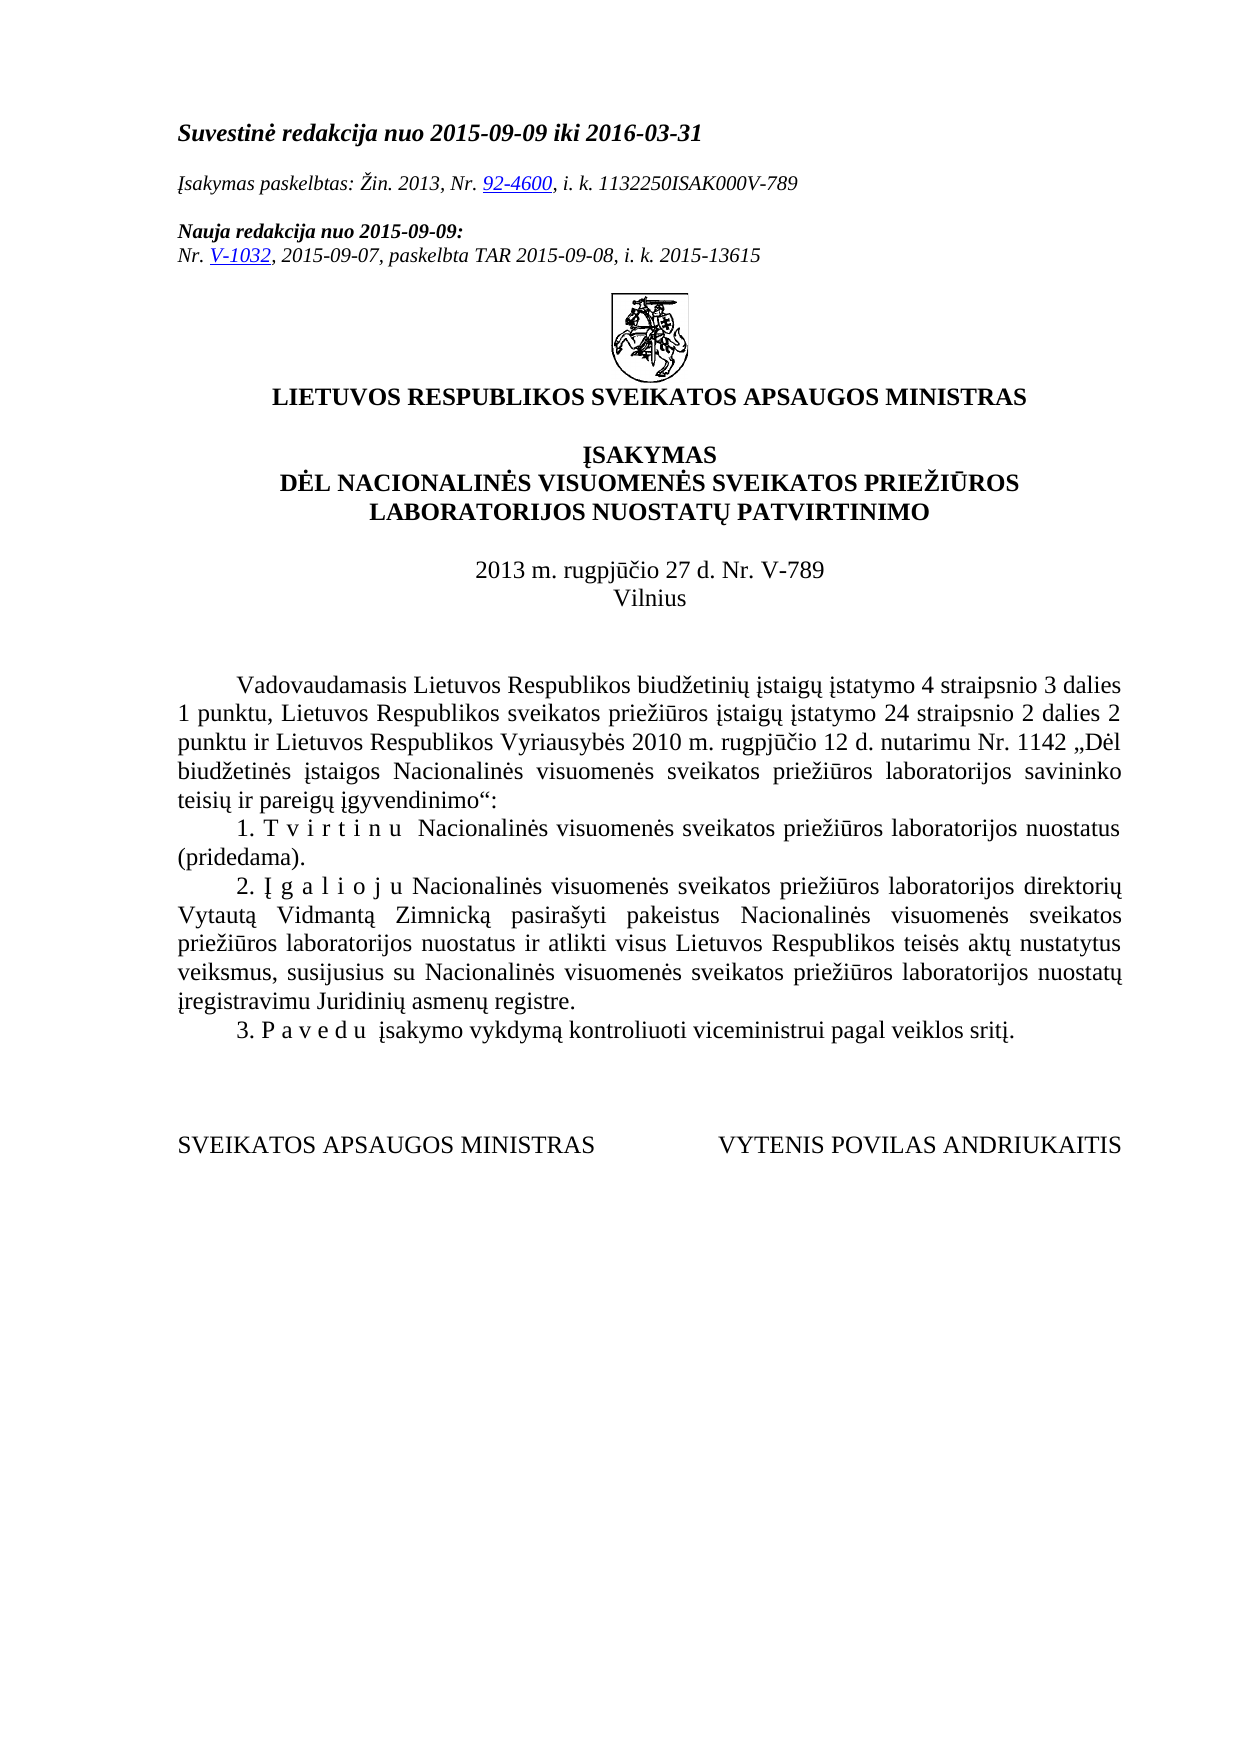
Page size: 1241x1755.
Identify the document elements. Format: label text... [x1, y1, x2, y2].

text ĮSAKYMAS [177, 440, 1122, 468]
text 2. Į g a l i o j u Nacionalinės visuomenės sveikatos priežiūros laboratorijos direktorių Vytautą Vidmantą Zimnicką pasirašyti pakeistus Nacionalinės visuomenės sveikatos priežiūros laboratorijos nuostatus ir atlikti visus Lietuvos Respublikos teisės aktų nustatytus veiksmus, susijusius su Nacionalinės visuomenės sveikatos priežiūros laboratorijos nuostatų įregistravimu Juridinių asmenų registre. [177, 871, 1122, 1015]
text Suvestinė redakcija nuo 2015-09-09 iki 2016-03-31 [177, 118, 1122, 147]
text SVEIKATOS APSAUGOS MINISTRAS VYTENIS POVILAS ANDRIUKAITIS [177, 1130, 1122, 1158]
text DĖL NACIONALINĖS VISUOMENĖS SVEIKATOS PRIEŽIŪROS LABORATORIJOS NUOSTATŲ PATVIRTINIMO [177, 468, 1122, 526]
text 1. T v i r t i n u Nacionalinės visuomenės sveikatos priežiūros laboratorijos nuostatus (pridedama). [177, 813, 1122, 871]
text LIETUVOS RESPUBLIKOS SVEIKATOS APSAUGOS MINISTRAS [177, 382, 1122, 411]
text Įsakymas paskelbtas: Žin. 2013, Nr. 92-4600, i. k. 1132250ISAK000V-789 [177, 171, 1122, 195]
text Vilnius [177, 583, 1122, 612]
text 2013 m. rugpjūčio 27 d. Nr. V-789 [177, 555, 1122, 583]
text Nr. V-1032, 2015-09-07, paskelbta TAR 2015-09-08, i. k. 2015-13615 [177, 243, 1122, 267]
text Nauja redakcija nuo 2015-09-09: [177, 219, 1122, 243]
text 3. P a v e d u įsakymo vykdymą kontroliuoti viceministrui pagal veiklos sritį. [177, 1015, 1122, 1043]
text Vadovaudamasis Lietuvos Respublikos biudžetinių įstaigų įstatymo 4 straipsnio 3 dalies 1 punktu, Lietuvos Respublikos sveikatos priežiūros įstaigų įstatymo 24 straipsnio 2 dalies 2 punktu ir Lietuvos Respublikos Vyriausybės 2010 m. rugpjūčio 12 d. nutarimu Nr. 1142 „Dėl biudžetinės įstaigos Nacionalinės visuomenės sveikatos priežiūros laboratorijos savininko teisių ir pareigų įgyvendinimo“: [177, 670, 1122, 813]
